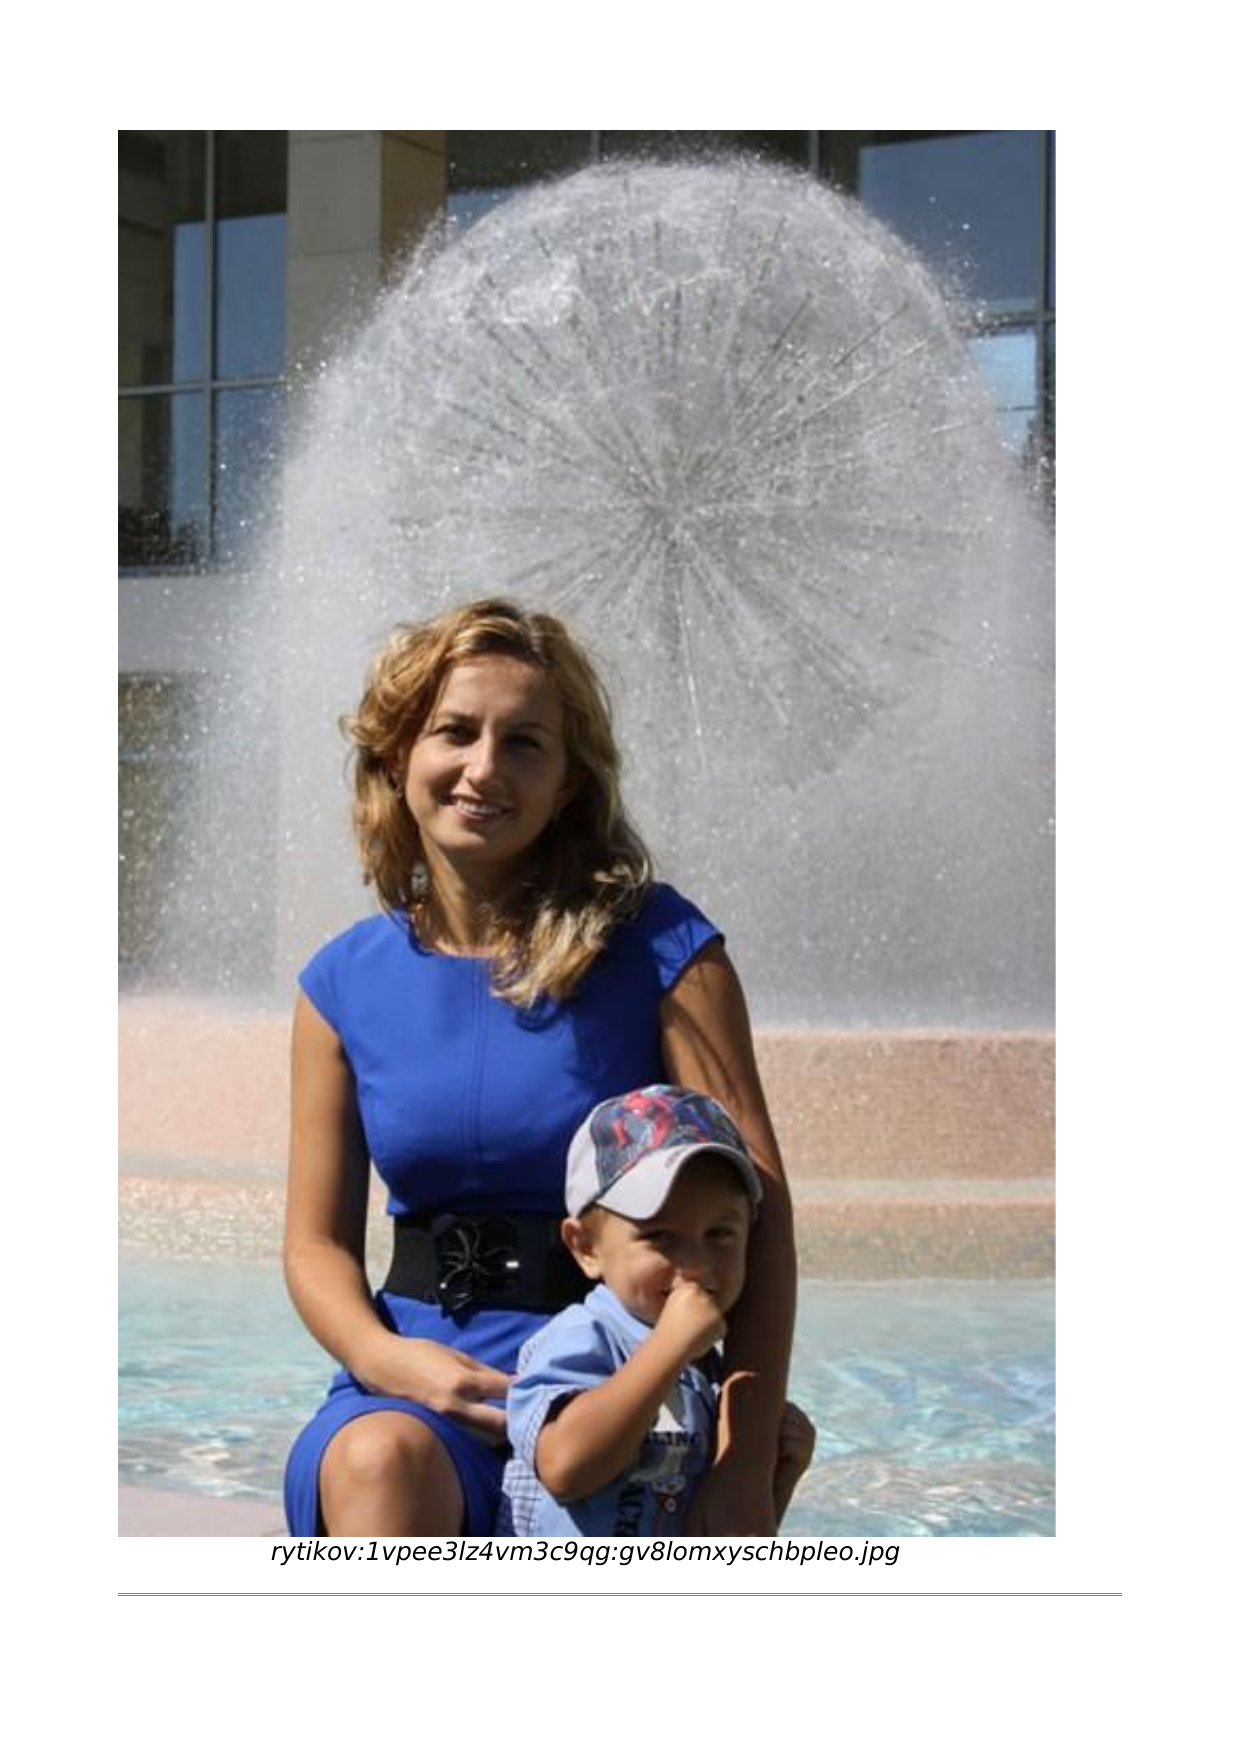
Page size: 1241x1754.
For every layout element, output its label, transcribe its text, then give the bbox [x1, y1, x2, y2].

picture [118, 130, 1056, 1537]
text rytikov:1vpee3lz4vm3c9qg:gv8lomxyschbpleo.jpg [118, 1537, 1056, 1566]
